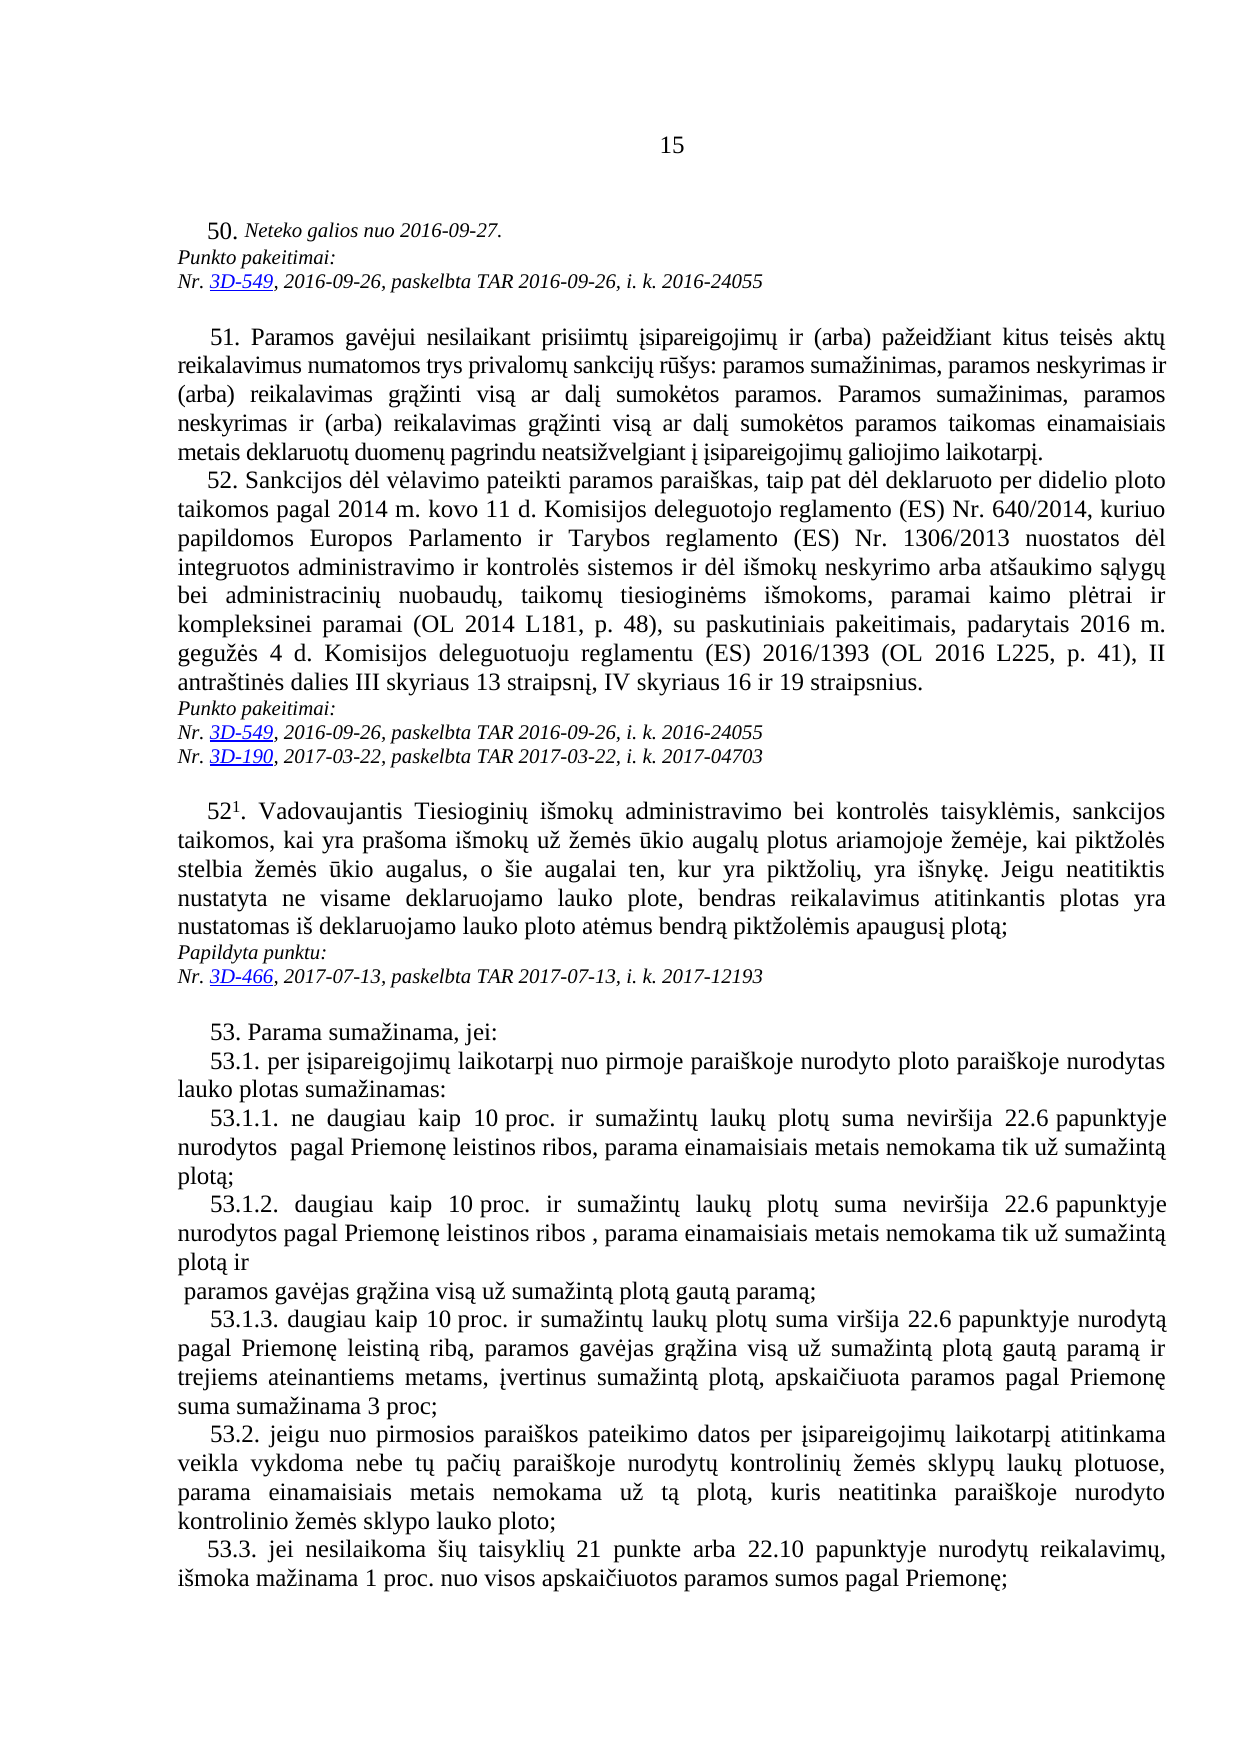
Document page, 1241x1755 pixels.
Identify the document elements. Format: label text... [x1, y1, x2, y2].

text 53.1. per įsipareigojimų laikotarpį nuo pirmoje paraiškoje nurodyto ploto paraiškoje nurodytas lauko plotas sumažinamas: [177, 1046, 1167, 1103]
text Punkto pakeitimai: [177, 696, 1167, 719]
text 50. Neteko galios nuo 2016-09-27. [177, 216, 1167, 245]
text 51. Paramos gavėjui nesilaikant prisiimtų įsipareigojimų ir (arba) pažeidžiant kitus teisės aktų reikalavimus numatomos trys privalomų sankcijų rūšys: paramos sumažinimas, paramos neskyrimas ir (arba) reikalavimas grąžinti visą ar dalį sumokėtos paramos. Paramos sumažinimas, paramos neskyrimas ir (arba) reikalavimas grąžinti visą ar dalį sumokėtos paramos taikomas einamaisiais metais deklaruotų duomenų pagrindu neatsižvelgiant į įsipareigojimų galiojimo laikotarpį. [177, 322, 1167, 466]
text paramos gavėjas grąžina visą už sumažintą plotą gautą paramą; [177, 1276, 1167, 1304]
text 52. Sankcijos dėl vėlavimo pateikti paramos paraiškas, taip pat dėl deklaruoto per didelio ploto taikomos pagal 2014 m. kovo 11 d. Komisijos deleguotojo reglamento (ES) Nr. 640/2014, kuriuo papildomos Europos Parlamento ir Tarybos reglamento (ES) Nr. 1306/2013 nuostatos dėl integruotos administravimo ir kontrolės sistemos ir dėl išmokų neskyrimo arba atšaukimo sąlygų bei administracinių nuobaudų, taikomų tiesioginėms išmokoms, paramai kaimo plėtrai ir kompleksinei paramai (OL 2014 L181, p. 48), su paskutiniais pakeitimais, padarytais 2016 m. gegužės 4 d. Komisijos deleguotuoju reglamentu (ES) 2016/1393 (OL 2016 L225, p. 41), II antraštinės dalies III skyriaus 13 straipsnį, IV skyriaus 16 ir 19 straipsnius. [177, 466, 1167, 696]
text 521. Vadovaujantis Tiesioginių išmokų administravimo bei kontrolės taisyklėmis, sankcijos taikomos, kai yra prašoma išmokų už žemės ūkio augalų plotus ariamojoje žemėje, kai piktžolės stelbia žemės ūkio augalus, o šie augalai ten, kur yra piktžolių, yra išnykę. Jeigu neatitiktis nustatyta ne visame deklaruojamo lauko plote, bendras reikalavimus atitinkantis plotas yra nustatomas iš deklaruojamo lauko ploto atėmus bendrą piktžolėmis apaugusį plotą; [177, 796, 1167, 940]
text 53.3. jei nesilaikoma šių taisyklių 21 punkte arba 22.10 papunktyje nurodytų reikalavimų, išmoka mažinama 1 proc. nuo visos apskaičiuotos paramos sumos pagal Priemonę; [177, 1534, 1167, 1592]
text 53. Parama sumažinama, jei: [177, 1017, 1167, 1046]
text Nr. 3D-190, 2017-03-22, paskelbta TAR 2017-03-22, i. k. 2017-04703 [177, 744, 1167, 768]
text Nr. 3D-549, 2016-09-26, paskelbta TAR 2016-09-26, i. k. 2016-24055 [177, 269, 1167, 293]
text Nr. 3D-466, 2017-07-13, paskelbta TAR 2017-07-13, i. k. 2017-12193 [177, 964, 1167, 988]
text Punkto pakeitimai: [177, 245, 1167, 269]
text Papildyta punktu: [177, 940, 1167, 964]
text Nr. 3D-549, 2016-09-26, paskelbta TAR 2016-09-26, i. k. 2016-24055 [177, 719, 1167, 744]
text 53.2. jeigu nuo pirmosios paraiškos pateikimo datos per įsipareigojimų laikotarpį atitinkama veikla vykdoma nebe tų pačių paraiškoje nurodytų kontrolinių žemės sklypų laukų plotuose, parama einamaisiais metais nemokama už tą plotą, kuris neatitinka paraiškoje nurodyto kontrolinio žemės sklypo lauko ploto; [177, 1419, 1167, 1534]
text 53.1.3. daugiau kaip 10 proc. ir sumažintų laukų plotų suma viršija 22.6 papunktyje nurodytą pagal Priemonę leistiną ribą, paramos gavėjas grąžina visą už sumažintą plotą gautą paramą ir trejiems ateinantiems metams, įvertinus sumažintą plotą, apskaičiuota paramos pagal Priemonę suma sumažinama 3 proc; [177, 1304, 1167, 1419]
text 53.1.1. ne daugiau kaip 10 proc. ir sumažintų laukų plotų suma neviršija 22.6 papunktyje nurodytos pagal Priemonę leistinos ribos, parama einamaisiais metais nemokama tik už sumažintą plotą; [177, 1103, 1167, 1189]
text 53.1.2. daugiau kaip 10 proc. ir sumažintų laukų plotų suma neviršija 22.6 papunktyje nurodytos pagal Priemonę leistinos ribos , parama einamaisiais metais nemokama tik už sumažintą plotą ir [177, 1189, 1167, 1276]
